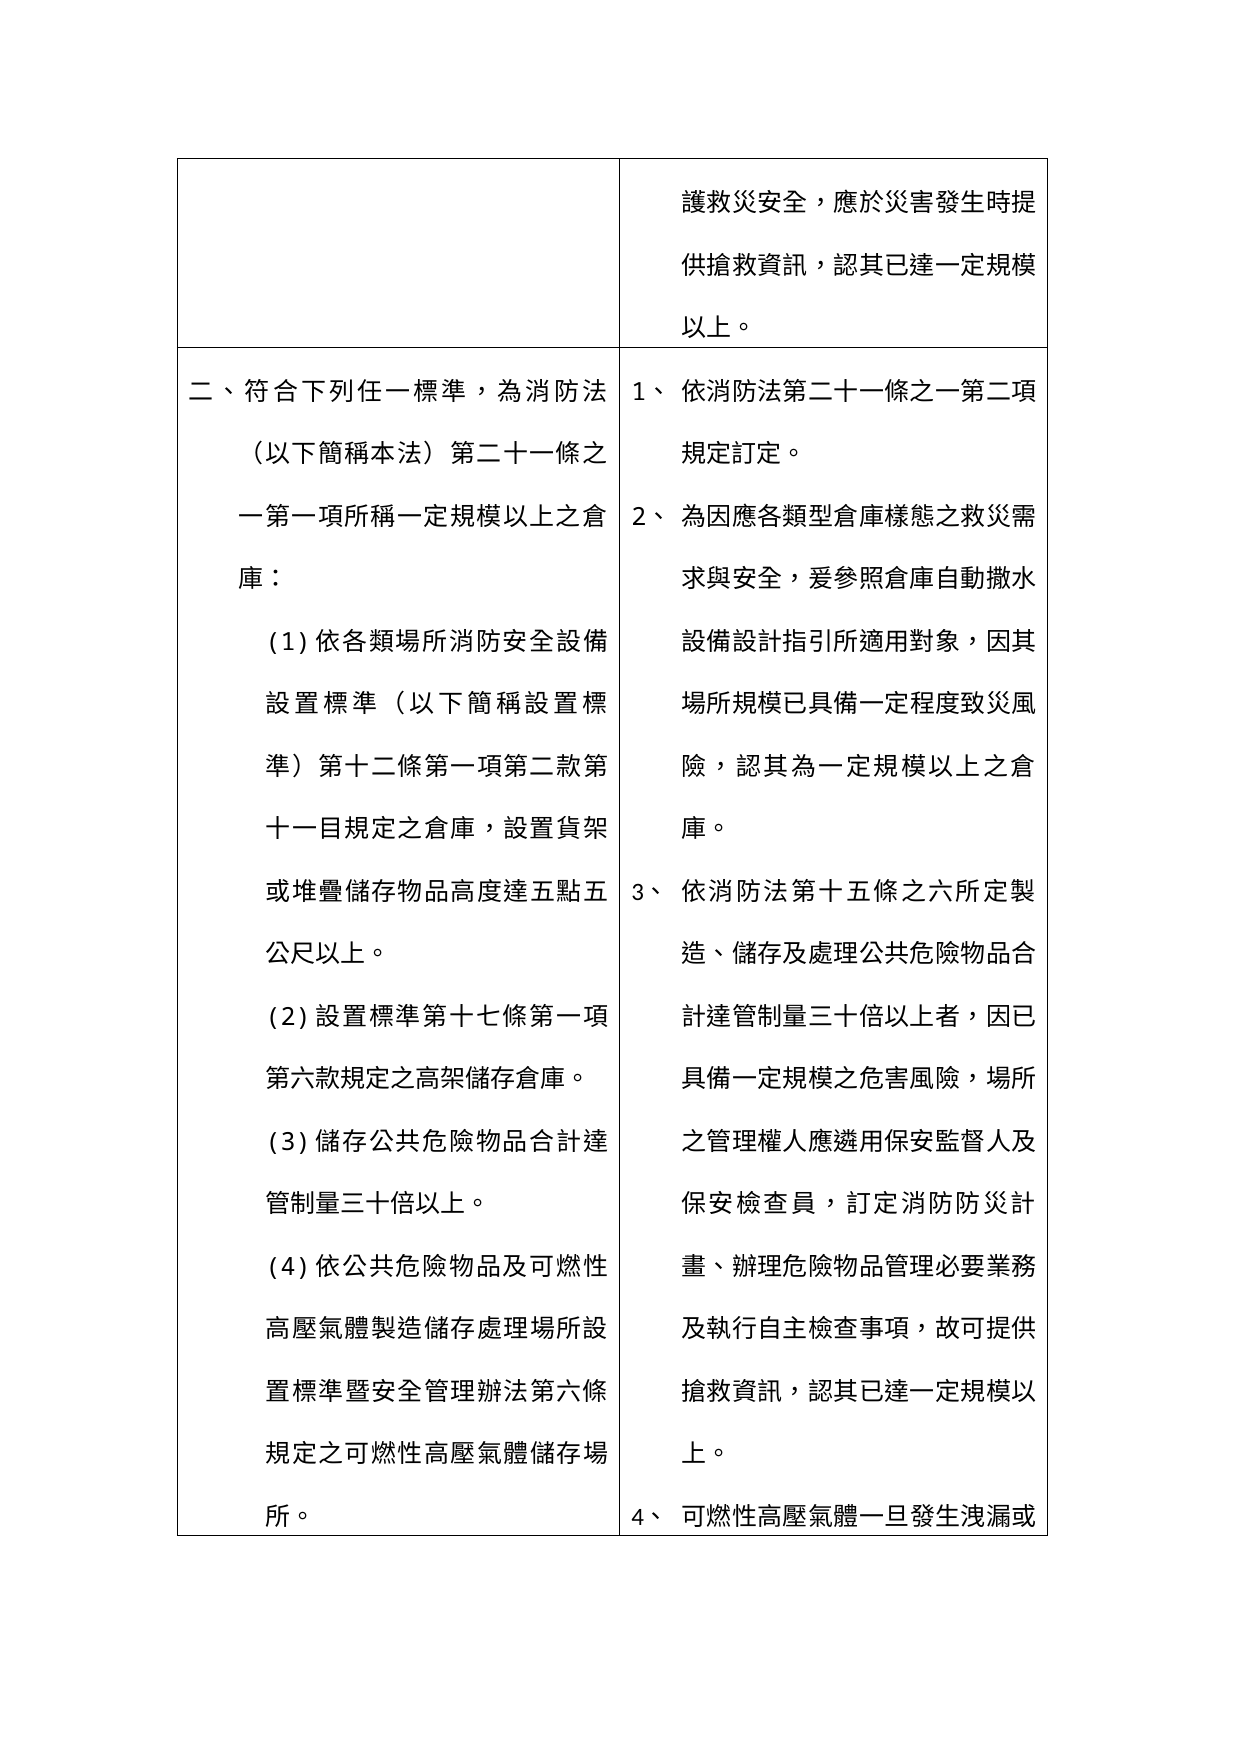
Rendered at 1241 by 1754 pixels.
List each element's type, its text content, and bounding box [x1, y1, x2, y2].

table_cell 護救災安全，應於災害發生時提供搶救資訊，認其已達一定規模以上。 [620, 159, 1047, 347]
table_cell [178, 159, 619, 347]
table_cell 二、符合下列任一標準，為消防法（以下簡稱本法）第二十一條之一第一項所稱一定規模以上之倉庫： 依各類場所消防安全設備設置標準（以下簡稱設置標準）第十二條第一項第二款第十一目規定之倉庫，設置貨架或堆疊儲存物品高度達五點五公尺以上。 設置標準第十七條第一項第六款規定之高架儲存倉庫。 儲存公共危險物品合計達管制量三十倍以上。 依公共危險物品及可燃性高壓氣體製造儲存處理場所設置標準暨安全管理辦法第六條規定之可燃性高壓氣體儲存場所。 爆竹煙火製造場所及達中央主管機關所定管制量三十倍之儲存、販賣場所。 各直轄市、縣(市)政府火災預防自治條例列為高風險場所之倉庫。 [178, 348, 619, 1535]
table_cell 依消防法第二十一條之一第二項規定訂定。 為因應各類型倉庫樣態之救災需求與安全，爰參照倉庫自動撒水設備設計指引所適用對象，因其場所規模已具備一定程度致災風險，認其為一定規模以上之倉庫。 依消防法第十五條之六所定製造、儲存及處理公共危險物品合計達管制量三十倍以上者，因已具備一定規模之危害風險，場所之管理權人應遴用保安監督人及保安檢查員，訂定消防防災計畫、辦理危險物品管理必要業務及執行自主檢查事項，故可提供搶救資訊，認其已達一定規模以上。 可燃性高壓氣體一旦發生洩漏或漏逸（係指可燃性高壓氣體非經正常之孔隙、裂縫或其他管道而使物質逸出，並與空氣接觸），立即有火災、爆炸風險，其儲存場所之構造、設備及安全管理應符合公共危險物品及可燃性高壓氣體製造儲存處理場所設置標準暨安全管理辦法第七十條規定，爰認其已達一定規模以上。 依爆竹煙火管理條例第十八條所定爆竹煙火製造場所及達中央主管機關所定管制量三十倍之儲存、販賣場所，因其製造原料至成品皆具備一定危害風險，且爆竹煙火場所均應有合法空間存放其原料、半成品火成品，其場所負責人應選任爆竹煙火監督人，責其訂定安全防護計畫，報請直轄市、縣（市）主管機關備查，並依該計畫執行有關爆竹煙火安全管理上必要之業務，故可提供搶救資訊，認其已達一定規模以上。 查桃園市火災預防自治條例，高風險場所係指具有潛在公共安全或災害風險之虞，由該府召開推動小組研議公告之場所，以預防火災、有效管理建築物消防安全等事項，是類場所已歸納為高風險場所，故具備一定程度之危害風險及影響救災安全，爰納入一定規模以上之範圍。 經各級主管機關依其規範所公告之場所，如為倉庫類別，即認其為一定規模以上 [620, 348, 1047, 1535]
